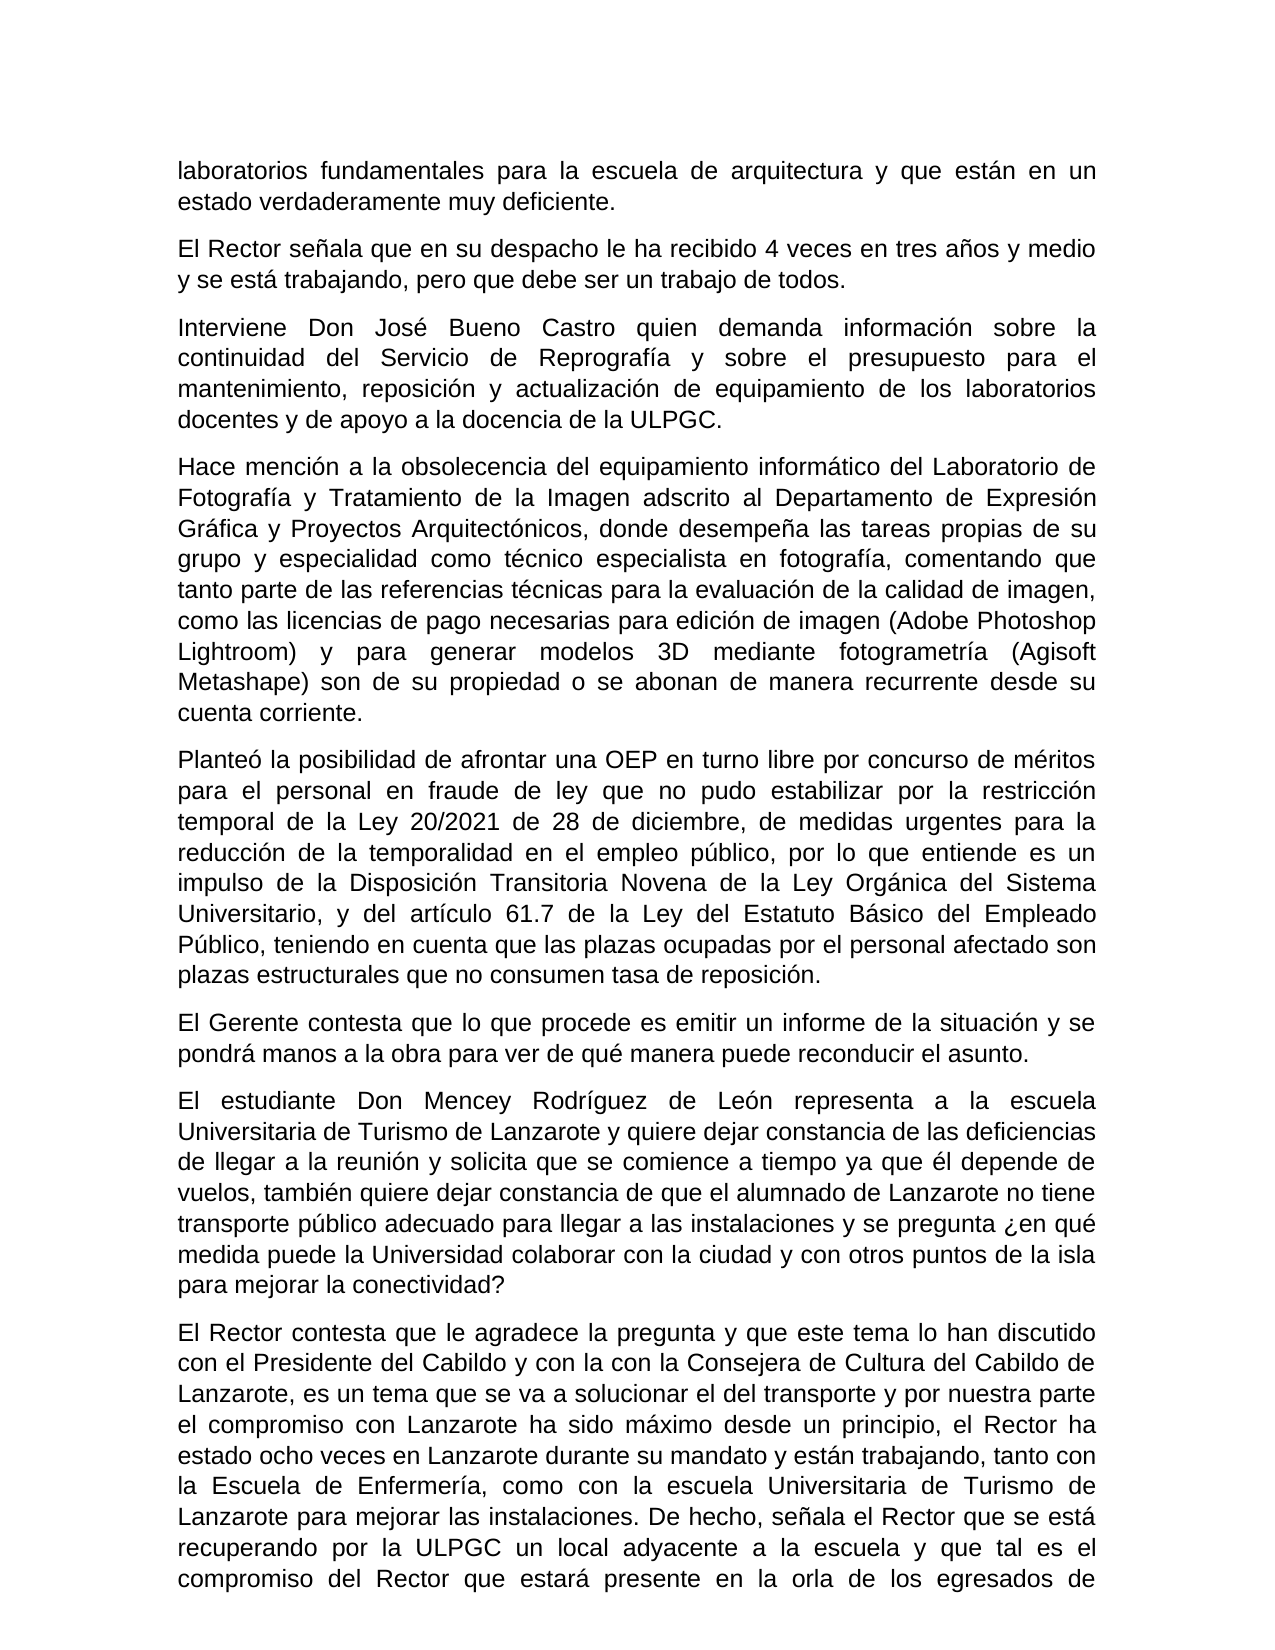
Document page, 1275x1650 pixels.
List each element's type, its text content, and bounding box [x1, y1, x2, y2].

text El estudiante Don Mencey Rodríguez de León representa a la escuela Universitaria de Turismo de Lanzarote y quiere dejar constancia de las deficiencias de llegar a la reunión y solicita que se comience a tiempo ya que él depende de vuelos, también quiere dejar constancia de que el alumnado de Lanzarote no tiene transporte público adecuado para llegar a las instalaciones y se pregunta ¿en qué medida puede la Universidad colaborar con la ciudad y con otros puntos de la isla para mejorar la conectividad? [177, 1086, 1098, 1299]
text El Rector contesta que le agradece la pregunta y que este tema lo han discutido con el Presidente del Cabildo y con la con la Consejera de Cultura del Cabildo de Lanzarote, es un tema que se va a solucionar el del transporte y por nuestra parte el compromiso con Lanzarote ha sido máximo desde un principio, el Rector ha estado ocho veces en Lanzarote durante su mandato y están trabajando, tanto con la Escuela de Enfermería, como con la escuela Universitaria de Turismo de Lanzarote para mejorar las instalaciones. De hecho, señala el Rector que se está recuperando por la ULPGC un local adyacente a la escuela y que tal es el compromiso del Rector que estará presente en la orla de los egresados de [177, 1318, 1098, 1592]
text Hace mención a la obsolecencia del equipamiento informático del Laboratorio de Fotografía y Tratamiento de la Imagen adscrito al Departamento de Expresión Gráﬁca y Proyectos Arquitectónicos, donde desempeña las tareas propias de su grupo y especialidad como técnico especialista en fotografía, comentando que tanto parte de las referencias técnicas para la evaluación de la calidad de imagen, como las licencias de pago necesarias para edición de imagen (Adobe Photoshop Lightroom) y para generar modelos 3D mediante fotogrametría (Agisoft Metashape) son de su propiedad o se abonan de manera recurrente desde su cuenta corriente. [177, 452, 1098, 727]
text Interviene Don José Bueno Castro quien demanda información sobre la continuidad del Servicio de Reprografía y sobre el presupuesto para el mantenimiento, reposición y actualización de equipamiento de los laboratorios docentes y de apoyo a la docencia de la ULPGC. [177, 312, 1098, 433]
text El Rector señala que en su despacho le ha recibido 4 veces en tres años y medio y se está trabajando, pero que debe ser un trabajo de todos. [177, 234, 1098, 294]
text El Gerente contesta que lo que procede es emitir un informe de la situación y se pondrá manos a la obra para ver de qué manera puede reconducir el asunto. [177, 1008, 1098, 1067]
text laboratorios fundamentales para la escuela de arquitectura y que están en un estado verdaderamente muy deficiente. [177, 156, 1098, 216]
text Planteó la posibilidad de afrontar una OEP en turno libre por concurso de méritos para el personal en fraude de ley que no pudo estabilizar por la restricción temporal de la Ley 20/2021 de 28 de diciembre, de medidas urgentes para la reducción de la temporalidad en el empleo público, por lo que entiende es un impulso de la Disposición Transitoria Novena de la Ley Orgánica del Sistema Universitario, y del artículo 61.7 de la Ley del Estatuto Básico del Empleado Público, teniendo en cuenta que las plazas ocupadas por el personal afectado son plazas estructurales que no consumen tasa de reposición. [177, 745, 1098, 989]
